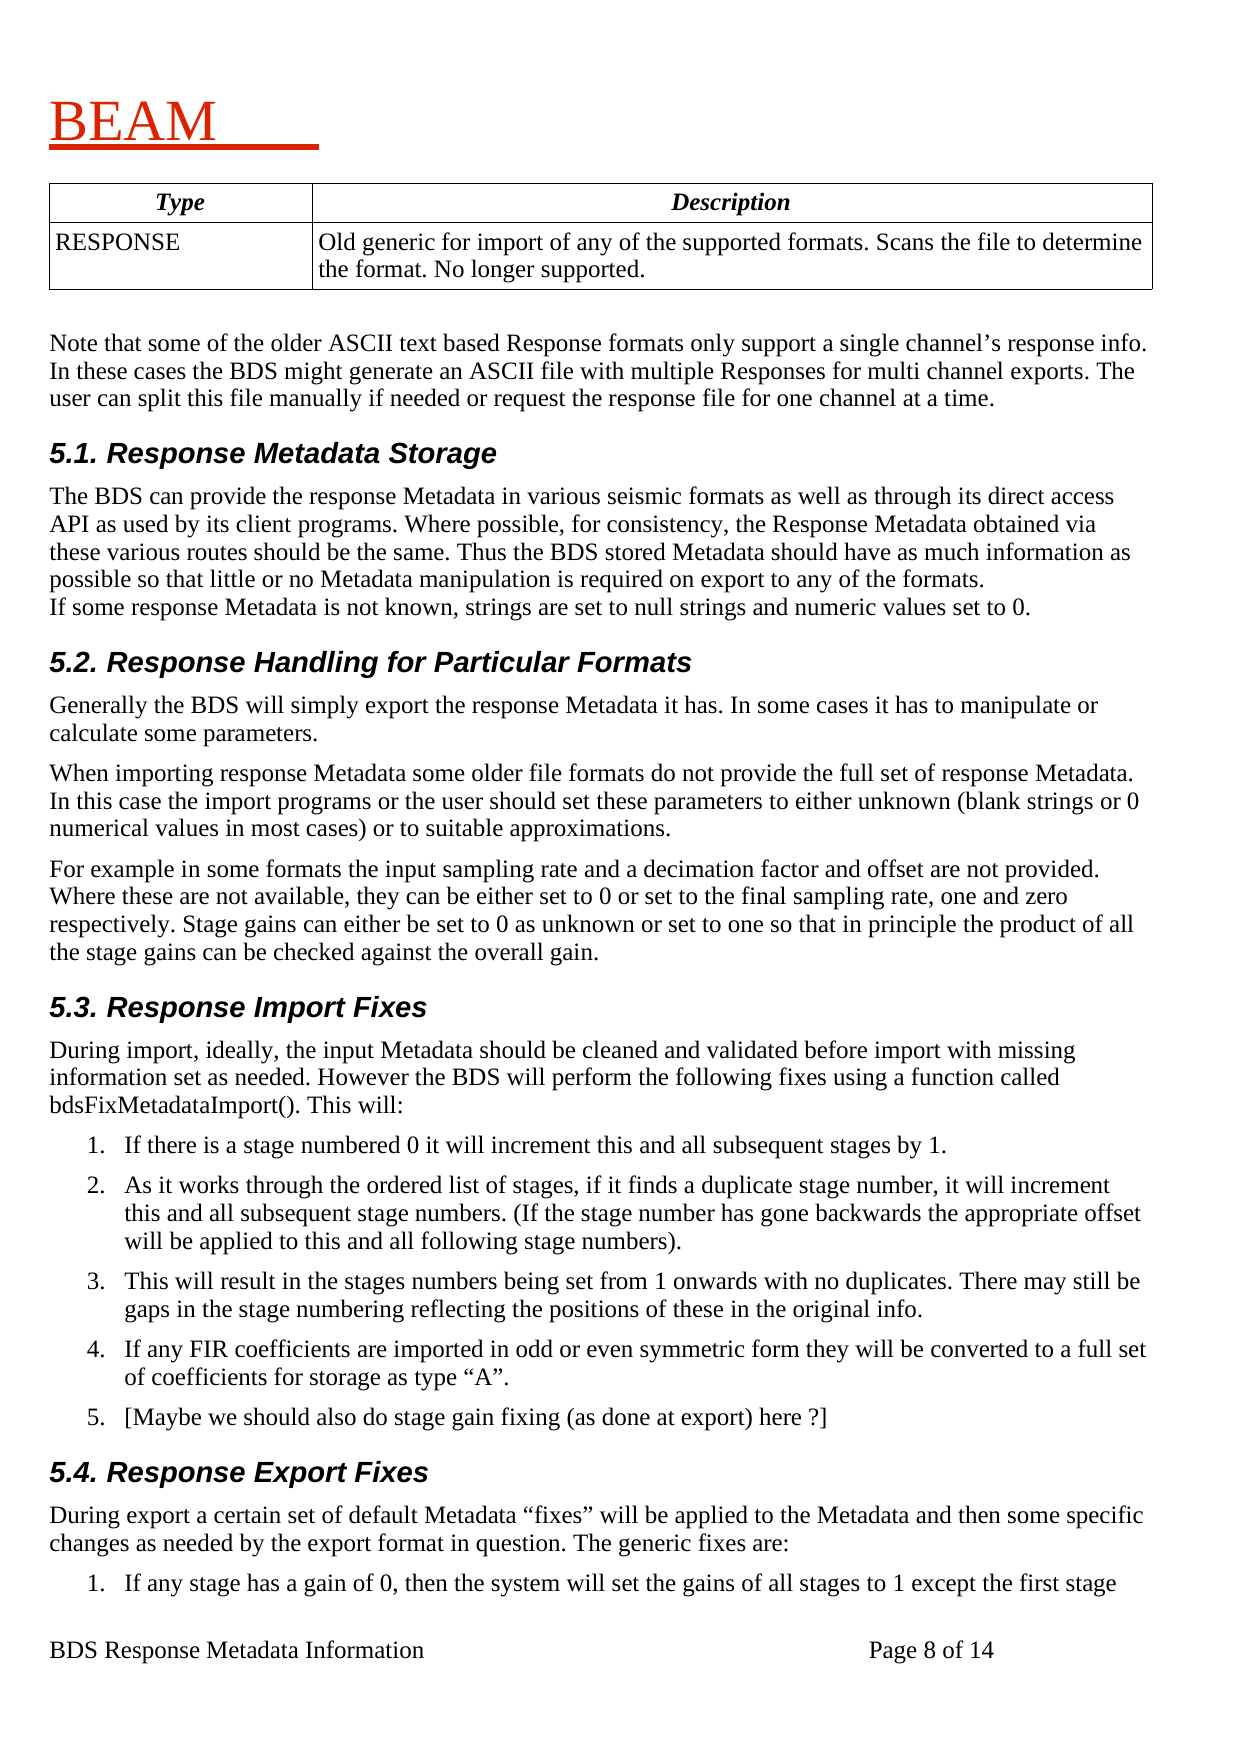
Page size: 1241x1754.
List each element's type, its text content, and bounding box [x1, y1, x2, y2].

table_header Description [313, 184, 1152, 222]
table_cell Old generic for import of any of the supported formats. Scans the file to determine the format. No longer supported. [313, 223, 1152, 289]
text If some response Metadata is not known, strings are set to null strings and numeric values set to 0. [49, 593, 1152, 621]
list If any FIR coefficients are imported in odd or even symmetric form they will be converted to a full set of coefficients for storage as type “A”. [87, 1335, 1152, 1391]
text During export a certain set of default Metadata “fixes” will be applied to the Metadata and then some specific changes as needed by the export format in question. The generic fixes are: [49, 1501, 1152, 1556]
list If any stage has a gain of 0, then the system will set the gains of all stages to 1 except the first stage [87, 1569, 1152, 1597]
list [Maybe we should also do stage gain fixing (as done at export) here ?] [87, 1403, 1152, 1431]
text When importing response Metadata some older file formats do not provide the full set of response Metadata. In this case the import programs or the user should set these parameters to either unknown (blank strings or 0 numerical values in most cases) or to suitable approximations. [49, 759, 1152, 842]
table_header Type [50, 184, 312, 222]
subtitle Response Export Fixes [49, 1456, 1152, 1488]
text For example in some formats the input sampling rate and a decimation factor and offset are not provided. Where these are not available, they can be either set to 0 or set to the final sampling rate, one and zero respectively. Stage gains can either be set to 0 as unknown or set to one so that in principle the product of all the stage gains can be checked against the overall gain. [49, 855, 1152, 966]
list As it works through the ordered list of stages, if it finds a duplicate stage number, it will increment this and all subsequent stage numbers. (If the stage number has gone backwards the appropriate offset will be applied to this and all following stage numbers). [87, 1172, 1152, 1255]
table_cell RESPONSE [50, 223, 312, 289]
list This will result in the stages numbers being set from 1 onwards with no duplicates. There may still be gaps in the stage numbering reflecting the positions of these in the original info. [87, 1267, 1152, 1323]
text Note that some of the older ASCII text based Response formats only support a single channel’s response info. In these cases the BDS might generate an ASCII file with multiple Responses for multi channel exports. The user can split this file manually if needed or request the response file for one channel at a time. [49, 329, 1152, 412]
list If there is a stage numbered 0 it will increment this and all subsequent stages by 1. [87, 1131, 1152, 1159]
text During import, ideally, the input Metadata should be cleaned and validated before import with missing information set as needed. However the BDS will perform the following fixes using a function called bdsFixMetadataImport(). This will: [49, 1036, 1152, 1119]
subtitle Response Import Fixes [49, 991, 1152, 1023]
subtitle Response Handling for Particular Formats [49, 646, 1152, 679]
subtitle Response Metadata Storage [49, 437, 1152, 470]
text Generally the BDS will simply export the response Metadata it has. In some cases it has to manipulate or calculate some parameters. [49, 691, 1152, 747]
text The BDS can provide the response Metadata in various seismic formats as well as through its direct access API as used by its client programs. Where possible, for consistency, the Response Metadata obtained via these various routes should be the same. Thus the BDS stored Metadata should have as much information as possible so that little or no Metadata manipulation is required on export to any of the formats. [49, 482, 1152, 593]
